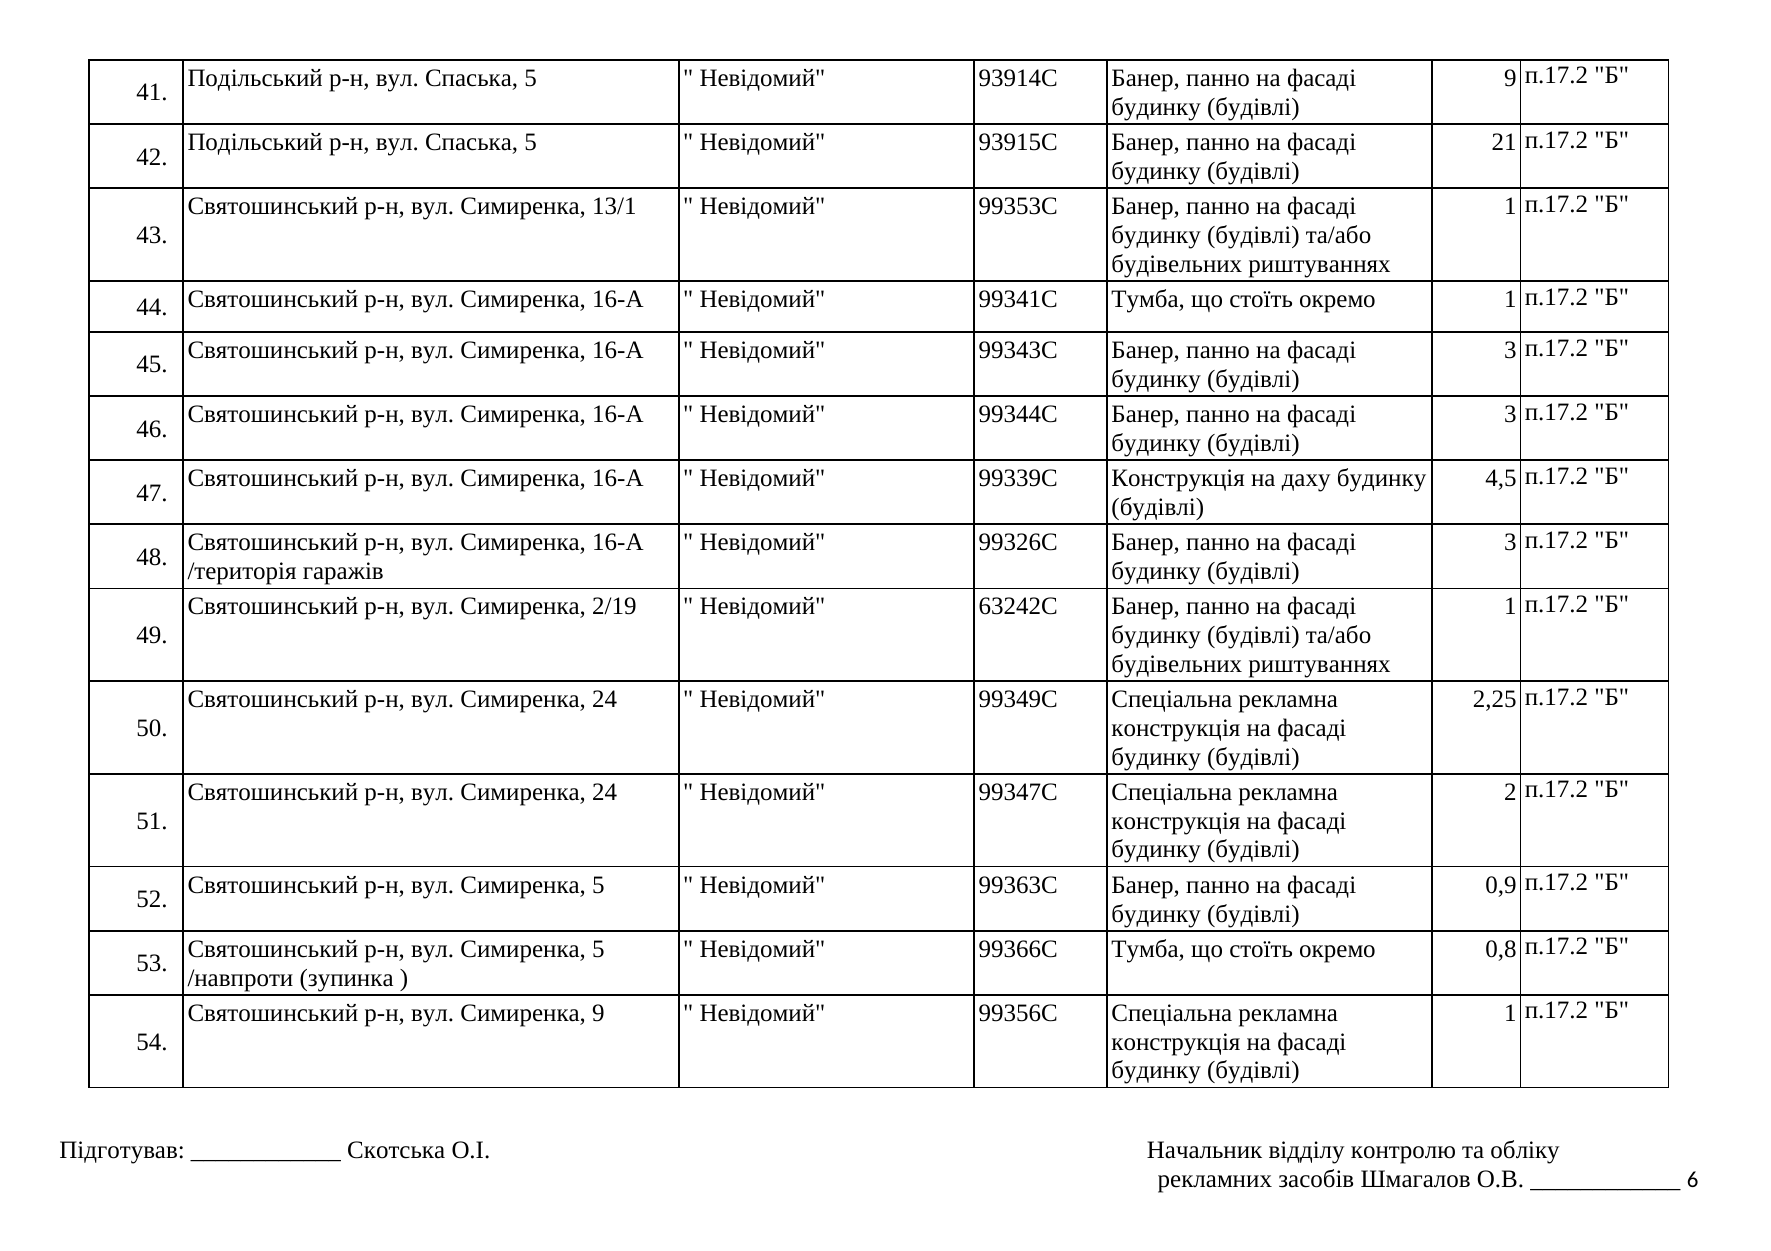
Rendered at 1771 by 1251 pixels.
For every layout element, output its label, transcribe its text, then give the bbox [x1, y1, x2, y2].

table_cell 0,9 [1433, 867, 1520, 930]
table_cell 1 [1433, 996, 1520, 1087]
table_cell п.17.2 "Б" [1521, 525, 1668, 587]
table_cell п.17.2 "Б" [1521, 397, 1668, 459]
table_cell 1 [1433, 282, 1520, 331]
table_cell " Невідомий" [680, 61, 973, 123]
table_cell п.17.2 "Б" [1521, 461, 1668, 523]
table_cell Святошинський р-н, вул. Симиренка, 16-А /територія гаражів [184, 525, 678, 587]
table_cell 99366С [975, 932, 1106, 994]
table_cell п.17.2 "Б" [1521, 189, 1668, 280]
table_cell Святошинський р-н, вул. Симиренка, 9 [184, 996, 678, 1087]
table_cell Святошинський р-н, вул. Симиренка, 24 [184, 775, 678, 866]
table_cell 63242С [975, 589, 1106, 680]
table_cell " Невідомий" [680, 461, 973, 523]
table_cell Спеціальна рекламна конструкція на фасаді будинку (будівлі) [1108, 996, 1431, 1087]
table_cell Святошинський р-н, вул. Симиренка, 2/19 [184, 589, 678, 680]
table_cell " Невідомий" [680, 189, 973, 280]
table_cell п.17.2 "Б" [1521, 682, 1668, 773]
table_cell Святошинський р-н, вул. Симиренка, 16-А [184, 333, 678, 395]
table_cell [90, 589, 182, 680]
table_cell [90, 125, 182, 187]
table_cell [90, 682, 182, 773]
table_cell " Невідомий" [680, 125, 973, 187]
table_cell Банер, панно на фасаді будинку (будівлі) [1108, 125, 1431, 187]
table_cell [90, 282, 182, 331]
table_cell 1 [1433, 589, 1520, 680]
table_cell 2 [1433, 775, 1520, 866]
table_cell Подільський р-н, вул. Спаська, 5 [184, 125, 678, 187]
table_cell Святошинський р-н, вул. Симиренка, 5 [184, 867, 678, 930]
table_cell Святошинський р-н, вул. Симиренка, 13/1 [184, 189, 678, 280]
table_cell " Невідомий" [680, 996, 973, 1087]
table_cell [90, 525, 182, 587]
table_cell 3 [1433, 397, 1520, 459]
table_cell " Невідомий" [680, 282, 973, 331]
table_cell Банер, панно на фасаді будинку (будівлі) [1108, 333, 1431, 395]
table_cell 99347С [975, 775, 1106, 866]
table_cell п.17.2 "Б" [1521, 61, 1668, 123]
table_cell " Невідомий" [680, 867, 973, 930]
table_cell Святошинський р-н, вул. Симиренка, 24 [184, 682, 678, 773]
table_cell Банер, панно на фасаді будинку (будівлі) [1108, 525, 1431, 587]
table_cell " Невідомий" [680, 682, 973, 773]
table_cell " Невідомий" [680, 397, 973, 459]
table_cell п.17.2 "Б" [1521, 589, 1668, 680]
table_cell Святошинський р-н, вул. Симиренка, 16-А [184, 461, 678, 523]
table_cell [90, 461, 182, 523]
table_cell 3 [1433, 333, 1520, 395]
table_cell " Невідомий" [680, 589, 973, 680]
table_cell 99344С [975, 397, 1106, 459]
table_cell п.17.2 "Б" [1521, 996, 1668, 1087]
table_cell [90, 189, 182, 280]
table_cell Спеціальна рекламна конструкція на фасаді будинку (будівлі) [1108, 682, 1431, 773]
table_cell 99326С [975, 525, 1106, 587]
table_cell " Невідомий" [680, 525, 973, 587]
table_cell Подільський р-н, вул. Спаська, 5 [184, 61, 678, 123]
table_cell 2,25 [1433, 682, 1520, 773]
table_cell п.17.2 "Б" [1521, 775, 1668, 866]
table_cell Банер, панно на фасаді будинку (будівлі) та/або будівельних риштуваннях [1108, 189, 1431, 280]
table_cell Конструкція на даху будинку (будівлі) [1108, 461, 1431, 523]
table_cell 93915С [975, 125, 1106, 187]
table_cell 99349С [975, 682, 1106, 773]
table_cell Банер, панно на фасаді будинку (будівлі) та/або будівельних риштуваннях [1108, 589, 1431, 680]
table_cell 9 [1433, 61, 1520, 123]
table_cell 0,8 [1433, 932, 1520, 994]
table_cell 1 [1433, 189, 1520, 280]
table_cell " Невідомий" [680, 333, 973, 395]
table_cell 99353С [975, 189, 1106, 280]
table_cell п.17.2 "Б" [1521, 125, 1668, 187]
table_cell [90, 333, 182, 395]
table_cell п.17.2 "Б" [1521, 333, 1668, 395]
table_cell 4,5 [1433, 461, 1520, 523]
table_cell [90, 775, 182, 866]
table_cell Банер, панно на фасаді будинку (будівлі) [1108, 867, 1431, 930]
table_cell [90, 397, 182, 459]
table_cell Тумба, що стоїть окремо [1108, 932, 1431, 994]
table_cell Банер, панно на фасаді будинку (будівлі) [1108, 397, 1431, 459]
table_cell [90, 867, 182, 930]
table_cell Тумба, що стоїть окремо [1108, 282, 1431, 331]
table_cell [90, 932, 182, 994]
table_cell Банер, панно на фасаді будинку (будівлі) [1108, 61, 1431, 123]
table_cell 99343С [975, 333, 1106, 395]
table_cell п.17.2 "Б" [1521, 282, 1668, 331]
table_cell 99356С [975, 996, 1106, 1087]
table_cell п.17.2 "Б" [1521, 932, 1668, 994]
table_cell 99341С [975, 282, 1106, 331]
table_cell " Невідомий" [680, 775, 973, 866]
table_cell 3 [1433, 525, 1520, 587]
table_cell Святошинський р-н, вул. Симиренка, 5 /навпроти (зупинка ) [184, 932, 678, 994]
table_cell п.17.2 "Б" [1521, 867, 1668, 930]
table_cell 99339С [975, 461, 1106, 523]
table_cell Святошинський р-н, вул. Симиренка, 16-А [184, 397, 678, 459]
table_cell [90, 996, 182, 1087]
table_cell 21 [1433, 125, 1520, 187]
table_cell 93914С [975, 61, 1106, 123]
table_cell 99363С [975, 867, 1106, 930]
table_cell Спеціальна рекламна конструкція на фасаді будинку (будівлі) [1108, 775, 1431, 866]
table_cell " Невідомий" [680, 932, 973, 994]
table_cell [90, 61, 182, 123]
table_cell Святошинський р-н, вул. Симиренка, 16-А [184, 282, 678, 331]
